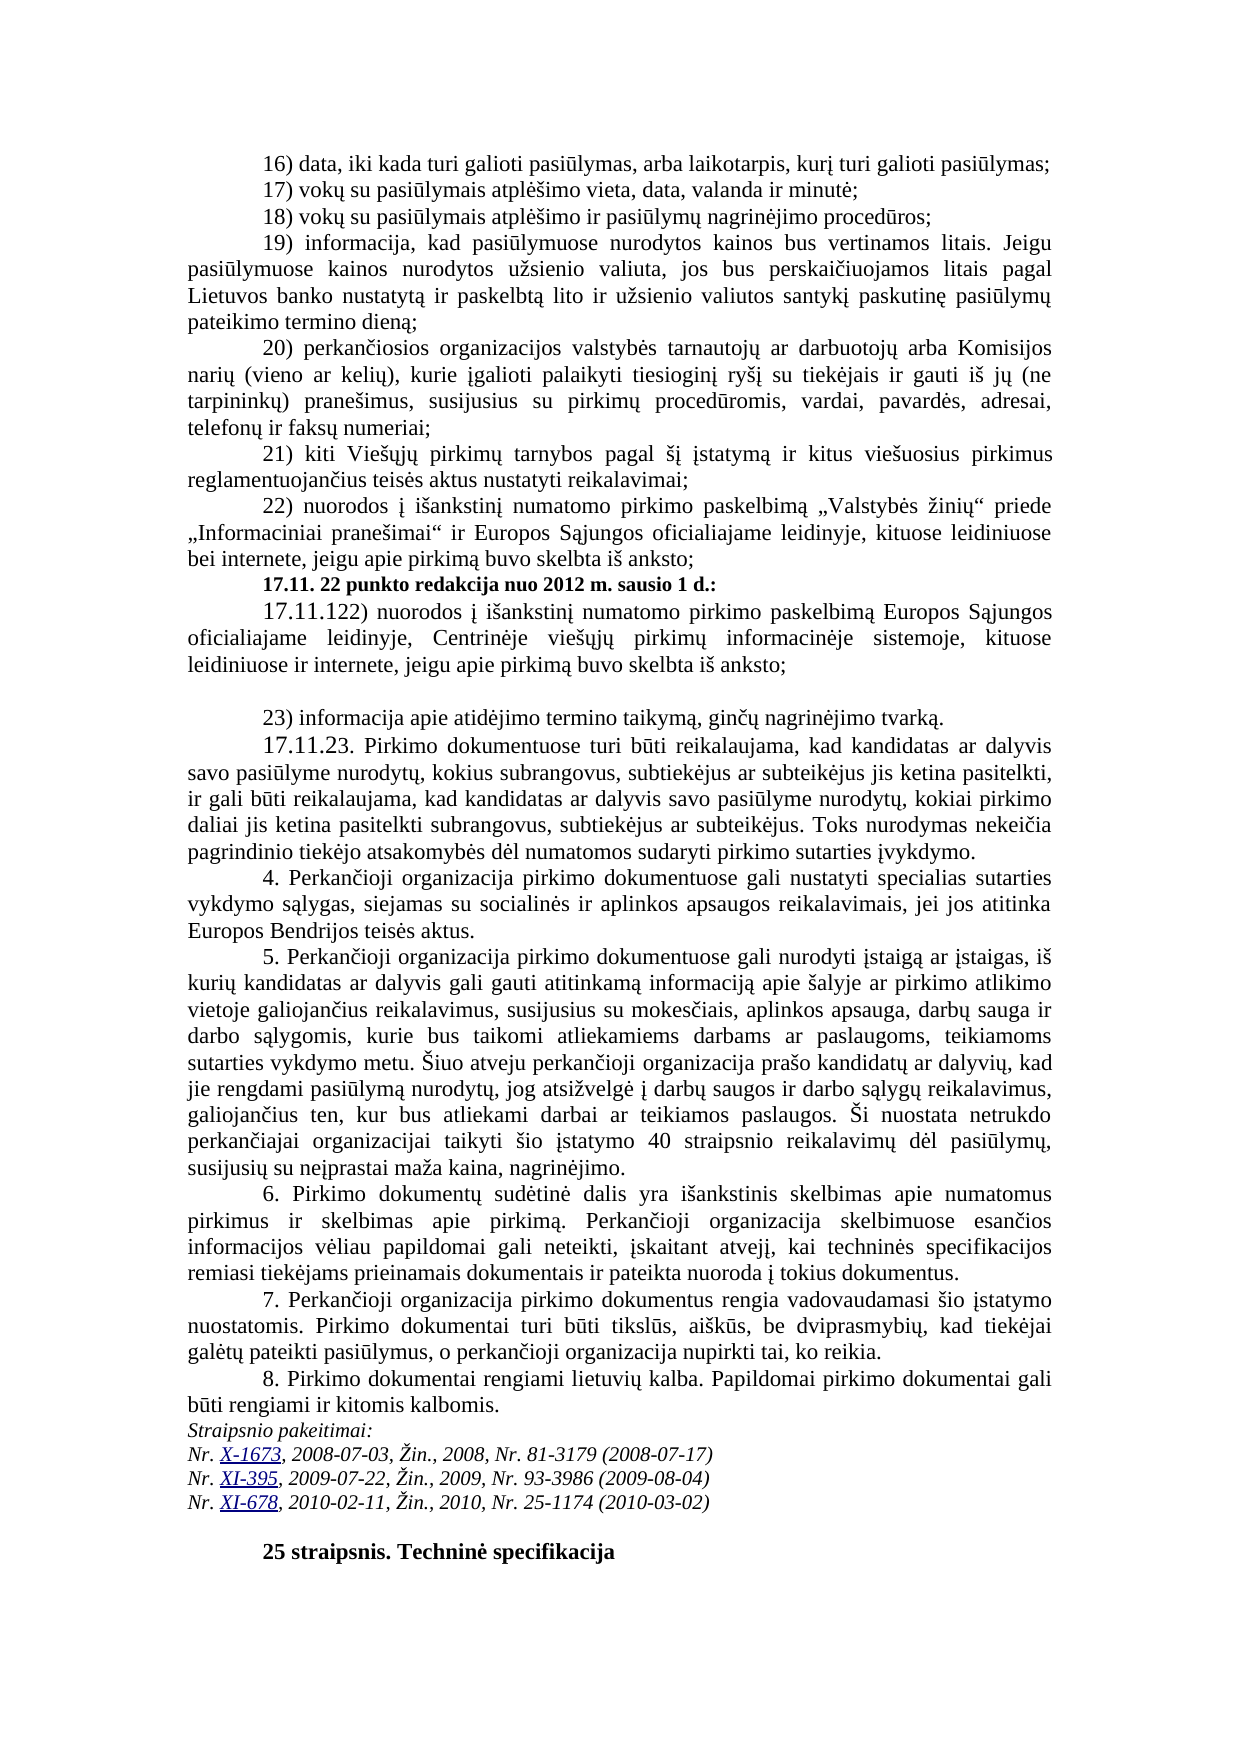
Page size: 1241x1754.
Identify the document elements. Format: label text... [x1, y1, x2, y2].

subtitle 3. Pirkimo dokumentuose turi būti reikalaujama, kad kandidatas ar dalyvis savo pasiūlyme nurodytų, kokius subrangovus, subtiekėjus ar subteikėjus jis ketina pasitelkti, ir gali būti reikalaujama, kad kandidatas ar dalyvis savo pasiūlyme nurodytų, kokiai pirkimo daliai jis ketina pasitelkti subrangovus, subtiekėjus ar subteikėjus. Toks nurodymas nekeičia pagrindinio tiekėjo atsakomybės dėl numatomos sudaryti pirkimo sutarties įvykdymo. [187, 730, 1053, 864]
text 7. Perkančioji organizacija pirkimo dokumentus rengia vadovaudamasi šio įstatymo nuostatomis. Pirkimo dokumentai turi būti tikslūs, aiškūs, be dviprasmybių, kad tiekėjai galėtų pateikti pasiūlymus, o perkančioji organizacija nupirkti tai, ko reikia. [187, 1286, 1053, 1365]
text Straipsnio pakeitimai: [187, 1417, 1053, 1442]
text 6. Pirkimo dokumentų sudėtinė dalis yra išankstinis skelbimas apie numatomus pirkimus ir skelbimas apie pirkimą. Perkančioji organizacija skelbimuose esančios informacijos vėliau papildomai gali neteikti, įskaitant atvejį, kai techninės specifikacijos remiasi tiekėjams prieinamais dokumentais ir pateikta nuoroda į tokius dokumentus. [187, 1180, 1053, 1286]
text 5. Perkančioji organizacija pirkimo dokumentuose gali nurodyti įstaigą ar įstaigas, iš kurių kandidatas ar dalyvis gali gauti atitinkamą informaciją apie šalyje ar pirkimo atlikimo vietoje galiojančius reikalavimus, susijusius su mokesčiais, aplinkos apsauga, darbų sauga ir darbo sąlygomis, kurie bus taikomi atliekamiems darbams ar paslaugoms, teikiamoms sutarties vykdymo metu. Šiuo atveju perkančioji organizacija prašo kandidatų ar dalyvių, kad jie rengdami pasiūlymą nurodytų, jog atsižvelgė į darbų saugos ir darbo sąlygų reikalavimus, galiojančius ten, kur bus atliekami darbai ar teikiamos paslaugos. Ši nuostata netrukdo perkančiajai organizacijai taikyti šio įstatymo 40 straipsnio reikalavimų dėl pasiūlymų, susijusių su neįprastai maža kaina, nagrinėjimo. [187, 943, 1053, 1180]
text 18) vokų su pasiūlymais atplėšimo ir pasiūlymų nagrinėjimo procedūros; [187, 203, 1053, 229]
subtitle 22 punkto redakcija nuo 2012 m. sausio 1 d.: [187, 572, 1053, 596]
text 20) perkančiosios organizacijos valstybės tarnautojų ar darbuotojų arba Komisijos narių (vieno ar kelių), kurie įgalioti palaikyti tiesioginį ryšį su tiekėjais ir gauti iš jų (ne tarpininkų) pranešimus, susijusius su pirkimų procedūromis, vardai, pavardės, adresai, telefonų ir faksų numeriai; [187, 334, 1053, 440]
text 22) nuorodos į išankstinį numatomo pirkimo paskelbimą „Valstybės žinių“ priede „Informaciniai pranešimai“ ir Europos Sąjungos oficialiajame leidinyje, kituose leidiniuose bei internete, jeigu apie pirkimą buvo skelbta iš anksto; [187, 493, 1053, 572]
text 21) kiti Viešųjų pirkimų tarnybos pagal šį įstatymą ir kitus viešuosius pirkimus reglamentuojančius teisės aktus nustatyti reikalavimai; [187, 440, 1053, 493]
text 16) data, iki kada turi galioti pasiūlymas, arba laikotarpis, kurį turi galioti pasiūlymas; [187, 150, 1053, 176]
subtitle 22) nuorodos į išankstinį numatomo pirkimo paskelbimą Europos Sąjungos oficialiajame leidinyje, Centrinėje viešųjų pirkimų informacinėje sistemoje, kituose leidiniuose ir internete, jeigu apie pirkimą buvo skelbta iš anksto; [187, 596, 1053, 677]
text Nr. XI-678, 2010-02-11, Žin., 2010, Nr. 25-1174 (2010-03-02) [187, 1490, 1053, 1514]
text 17) vokų su pasiūlymais atplėšimo vieta, data, valanda ir minutė; [187, 176, 1053, 203]
text 4. Perkančioji organizacija pirkimo dokumentuose gali nustatyti specialias sutarties vykdymo sąlygas, siejamas su socialinės ir aplinkos apsaugos reikalavimais, jei jos atitinka Europos Bendrijos teisės aktus. [187, 864, 1053, 943]
text 19) informacija, kad pasiūlymuose nurodytos kainos bus vertinamos litais. Jeigu pasiūlymuose kainos nurodytos užsienio valiuta, jos bus perskaičiuojamos litais pagal Lietuvos banko nustatytą ir paskelbtą lito ir užsienio valiutos santykį paskutinę pasiūlymų pateikimo termino dieną; [187, 229, 1053, 334]
text 25 straipsnis. Techninė specifikacija [187, 1538, 1053, 1564]
text Nr. X-1673, 2008-07-03, Žin., 2008, Nr. 81-3179 (2008-07-17) [187, 1442, 1053, 1466]
text 23) informacija apie atidėjimo termino taikymą, ginčų nagrinėjimo tvarką. [187, 703, 1053, 730]
text Nr. XI-395, 2009-07-22, Žin., 2009, Nr. 93-3986 (2009-08-04) [187, 1466, 1053, 1490]
text 8. Pirkimo dokumentai rengiami lietuvių kalba. Papildomai pirkimo dokumentai gali būti rengiami ir kitomis kalbomis. [187, 1365, 1053, 1417]
